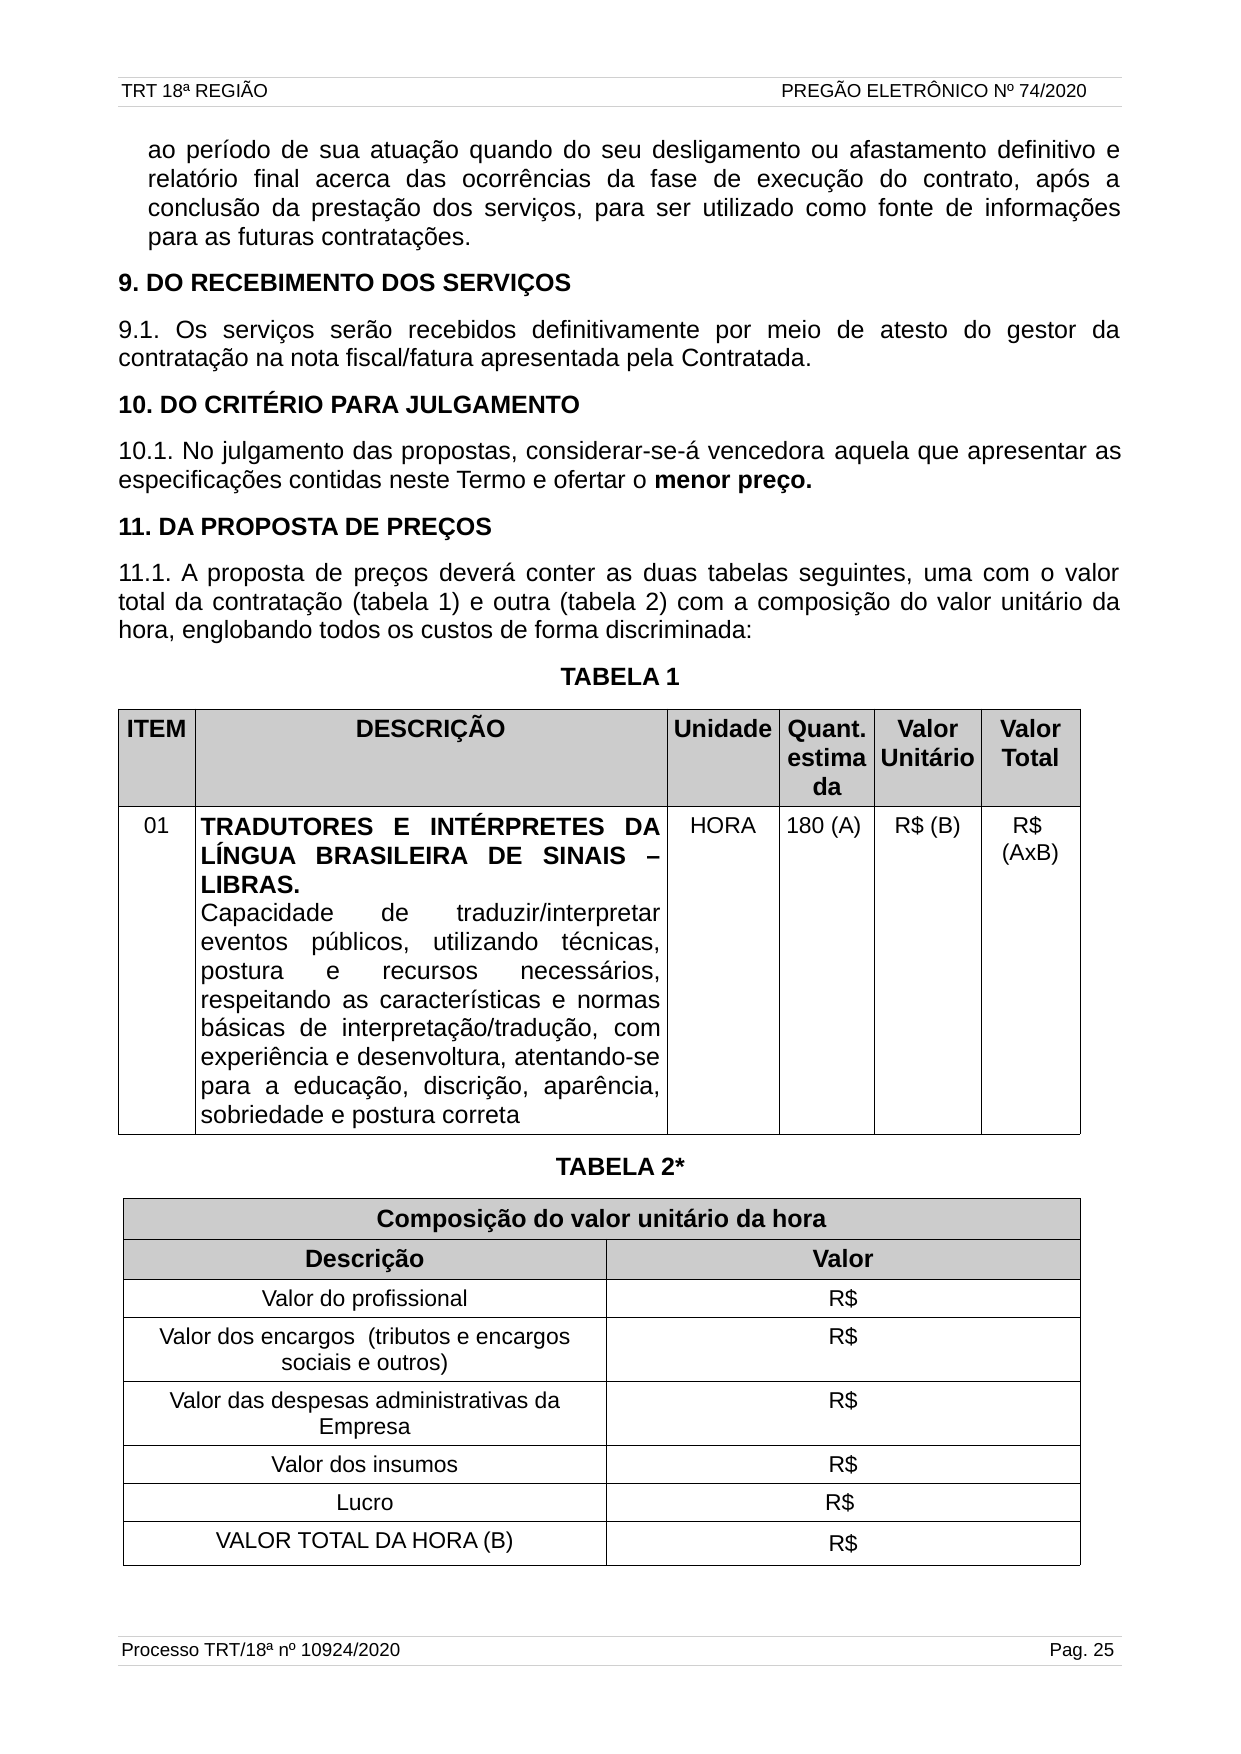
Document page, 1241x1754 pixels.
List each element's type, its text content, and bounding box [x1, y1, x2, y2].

table_cell R$ [607, 1484, 1080, 1521]
table_cell R$ [607, 1446, 1080, 1483]
table_cell R$ [607, 1522, 1080, 1565]
text 9. DO RECEBIMENTO DOS SERVIÇOS [118, 268, 1122, 297]
table_cell 01 [119, 807, 195, 1134]
table_header Quant. estimada [780, 710, 874, 806]
text 11. DA PROPOSTA DE PREÇOS [118, 512, 1122, 540]
table_header Valor Total [982, 710, 1080, 806]
table_cell Valor dos insumos [124, 1446, 606, 1483]
table_cell 180 (A) [780, 807, 874, 1134]
table_header Composição do valor unitário da hora [124, 1199, 1080, 1239]
text 10.1. No julgamento das propostas, considerar-se-á vencedora aquela que apresentar as especificações contidas neste Termo e ofertar o menor preço. [118, 436, 1122, 494]
table_cell TRADUTORES E INTÉRPRETES DA LÍNGUA BRASILEIRA DE SINAIS – LIBRAS. Capacidade de traduzir/interpretar eventos públicos, utilizando técnicas, postura e recursos necessários, respeitando as características e normas básicas de interpretação/tradução, com experiência e desenvoltura, atentando-se para a educação, discrição, aparência, sobriedade e postura correta [196, 807, 667, 1134]
table_cell R$ [607, 1280, 1080, 1317]
table_cell R$ [607, 1318, 1080, 1381]
table_cell Valor dos encargos (tributos e encargos sociais e outros) [124, 1318, 606, 1381]
table_header Valor Unitário [875, 710, 981, 806]
table_header DESCRIÇÃO [196, 710, 667, 806]
table_cell HORA [668, 807, 779, 1134]
table_cell R$ [607, 1382, 1080, 1445]
text 10. DO CRITÉRIO PARA JULGAMENTO [118, 390, 1122, 419]
text TABELA 1 [118, 662, 1122, 691]
table_cell R$ (AxB) [982, 807, 1080, 1134]
table_cell Valor das despesas administrativas da Empresa [124, 1382, 606, 1445]
table_cell VALOR TOTAL DA HORA (B) [124, 1522, 606, 1565]
text 9.1. Os serviços serão recebidos definitivamente por meio de atesto do gestor da contratação na nota fiscal/fatura apresentada pela Contratada. [118, 315, 1122, 372]
table_cell R$ (B) [875, 807, 981, 1134]
text 11.1. A proposta de preços deverá conter as duas tabelas seguintes, uma com o valor total da contratação (tabela 1) e outra (tabela 2) com a composição do valor unitário da hora, englobando todos os custos de forma discriminada: [118, 558, 1122, 644]
text TABELA 2* [118, 1152, 1122, 1181]
table_cell Lucro [124, 1484, 606, 1521]
table_cell Valor do profissional [124, 1280, 606, 1317]
table_header Unidade [668, 710, 779, 806]
table_header ITEM [119, 710, 195, 806]
table_cell Valor [607, 1240, 1080, 1279]
text ao período de sua atuação quando do seu desligamento ou afastamento definitivo e relatório final acerca das ocorrências da fase de execução do contrato, após a conclusão da prestação dos serviços, para ser utilizado como fonte de informações para as futuras contratações. [148, 136, 1122, 251]
table_cell Descrição [124, 1240, 606, 1279]
